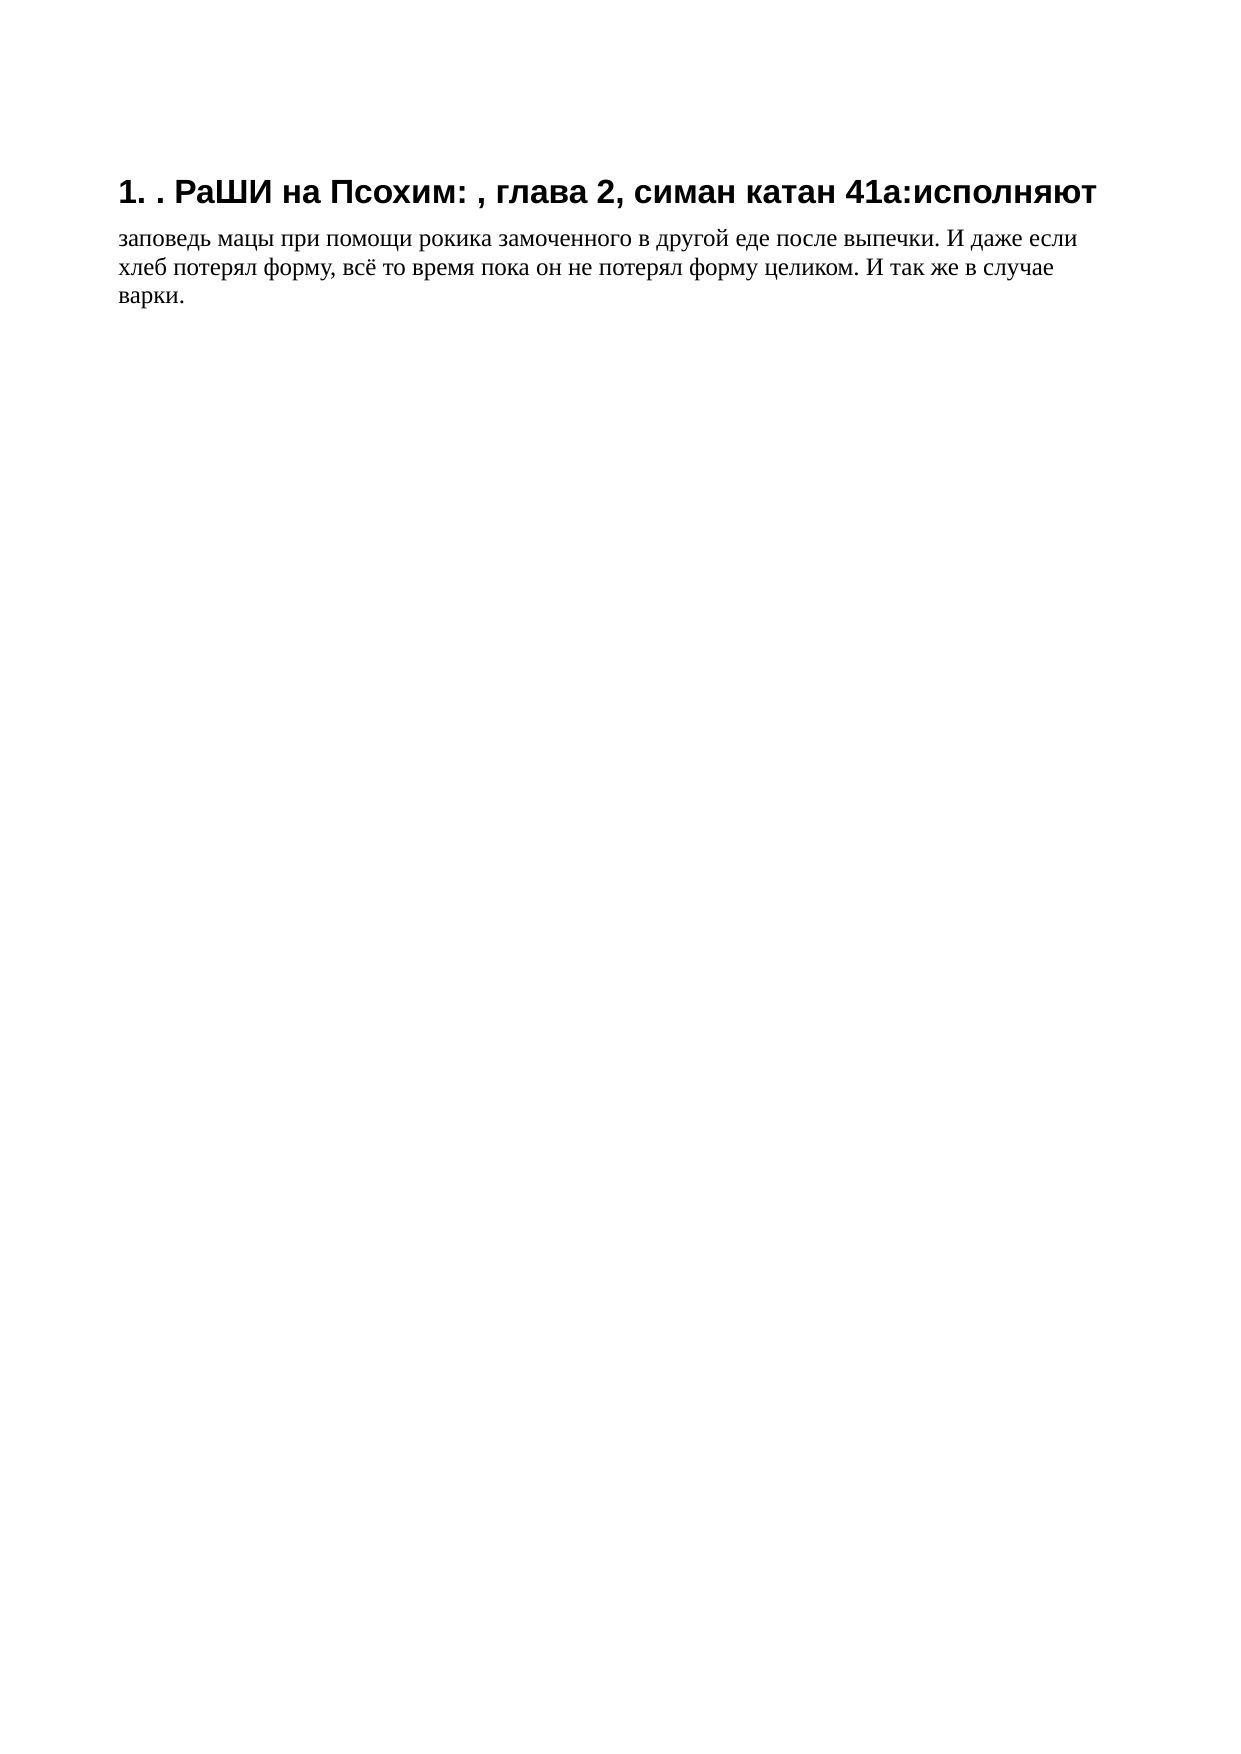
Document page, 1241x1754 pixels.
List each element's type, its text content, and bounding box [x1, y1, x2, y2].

text заповедь мацы при помощи рокика замоченного в другой еде после выпечки. И даже если хлеб потерял форму, всё то время пока он не потерял форму целиком. И так же в случае варки. [118, 176, 1122, 262]
subtitle . РаШИ на Псохим: , глава 2, симан катан 41a:исполняют [118, 147, 1122, 176]
